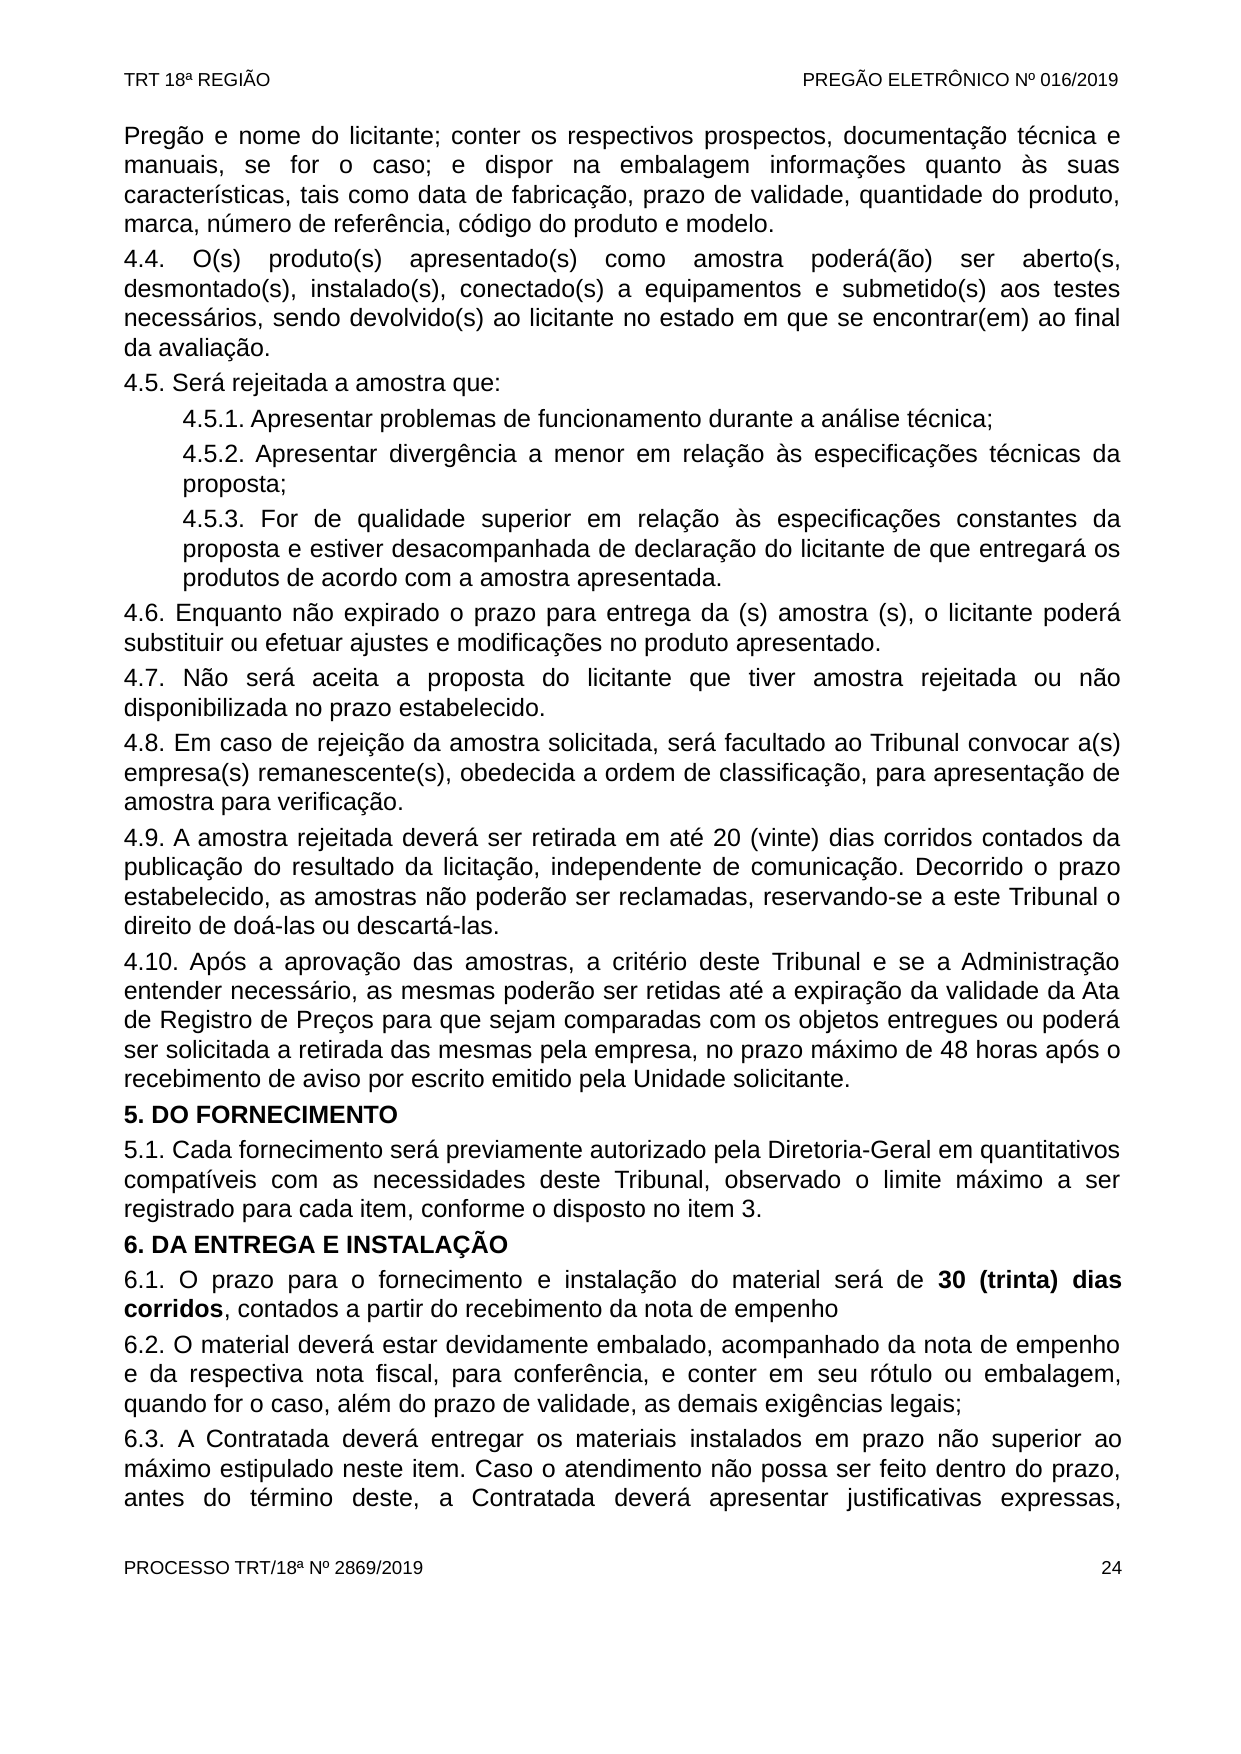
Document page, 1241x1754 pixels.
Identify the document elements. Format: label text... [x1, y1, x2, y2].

text 6. DA ENTREGA E INSTALAÇÃO [123, 1229, 1122, 1258]
text 4.8. Em caso de rejeição da amostra solicitada, será facultado ao Tribunal convocar a(s) empresa(s) remanescente(s), obedecida a ordem de classificação, para apresentação de amostra para verificação. [123, 727, 1122, 816]
text 5. DO FORNECIMENTO [123, 1099, 1122, 1128]
text 5.1. Cada fornecimento será previamente autorizado pela Diretoria-Geral em quantitativos compatíveis com as necessidades deste Tribunal, observado o limite máximo a ser registrado para cada item, conforme o disposto no item 3. [123, 1134, 1122, 1223]
text Pregão e nome do licitante; conter os respectivos prospectos, documentação técnica e manuais, se for o caso; e dispor na embalagem informações quanto às suas características, tais como data de fabricação, prazo de validade, quantidade do produto, marca, número de referência, código do produto e modelo. [123, 120, 1122, 238]
text 4.5.1. Apresentar problemas de funcionamento durante a análise técnica; [182, 403, 1122, 432]
text 4.7. Não será aceita a proposta do licitante que tiver amostra rejeitada ou não disponibilizada no prazo estabelecido. [123, 663, 1122, 722]
text 4.4. O(s) produto(s) apresentado(s) como amostra poderá(ão) ser aberto(s, desmontado(s), instalado(s), conectado(s) a equipamentos e submetido(s) aos testes necessários, sendo devolvido(s) ao licitante no estado em que se encontrar(em) ao final da avaliação. [123, 244, 1122, 362]
text 4.5. Será rejeitada a amostra que: [123, 368, 1122, 397]
text 6.1. O prazo para o fornecimento e instalação do material será de 30 (trinta) dias corridos, contados a partir do recebimento da nota de empenho [123, 1264, 1122, 1323]
text 4.9. A amostra rejeitada deverá ser retirada em até 20 (vinte) dias corridos contados da publicação do resultado da licitação, independente de comunicação. Decorrido o prazo estabelecido, as amostras não poderão ser reclamadas, reservando-se a este Tribunal o direito de doá-las ou descartá-las. [123, 822, 1122, 940]
text 4.5.3. For de qualidade superior em relação às especificações constantes da proposta e estiver desacompanhada de declaração do licitante de que entregará os produtos de acordo com a amostra apresentada. [182, 503, 1122, 592]
text 4.5.2. Apresentar divergência a menor em relação às especificações técnicas da proposta; [182, 438, 1122, 497]
text 4.6. Enquanto não expirado o prazo para entrega da (s) amostra (s), o licitante poderá substituir ou efetuar ajustes e modificações no produto apresentado. [123, 598, 1122, 657]
text 6.2. O material deverá estar devidamente embalado, acompanhado da nota de empenho e da respectiva nota fiscal, para conferência, e conter em seu rótulo ou embalagem, quando for o caso, além do prazo de validade, as demais exigências legais; [123, 1329, 1122, 1418]
text 4.10. Após a aprovação das amostras, a critério deste Tribunal e se a Administração entender necessário, as mesmas poderão ser retidas até a expiração da validade da Ata de Registro de Preços para que sejam comparadas com os objetos entregues ou poderá ser solicitada a retirada das mesmas pela empresa, no prazo máximo de 48 horas após o recebimento de aviso por escrito emitido pela Unidade solicitante. [123, 946, 1122, 1093]
text 6.3. A Contratada deverá entregar os materiais instalados em prazo não superior ao máximo estipulado neste item. Caso o atendimento não possa ser feito dentro do prazo, antes do término deste, a Contratada deverá apresentar justificativas expressas, [123, 1423, 1122, 1512]
